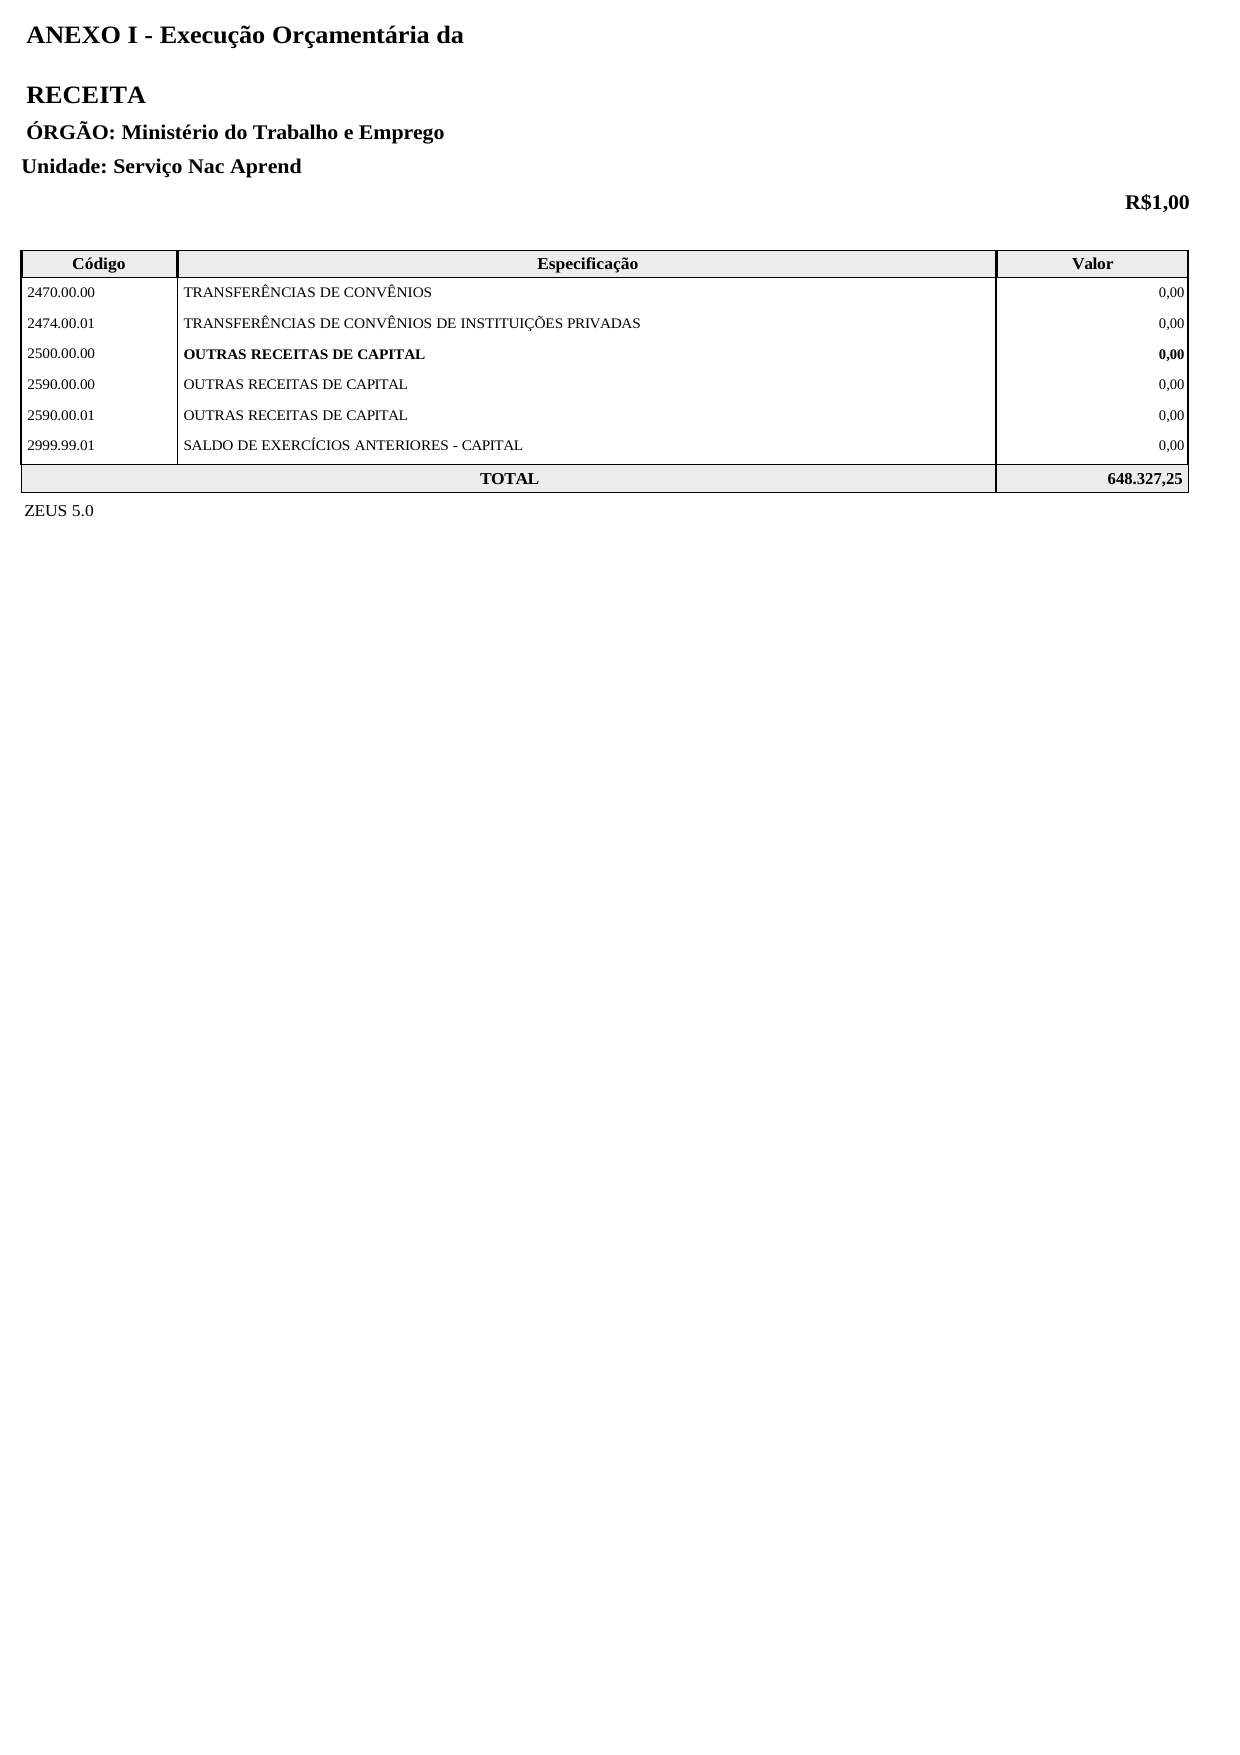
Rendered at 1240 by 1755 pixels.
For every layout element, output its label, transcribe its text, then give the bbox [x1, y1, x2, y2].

table_cell OUTRAS RECEITAS DE CAPITAL [178, 400, 995, 431]
table_cell 2590.00.00 [22, 370, 177, 400]
table_cell TRANSFERÊNCIAS DE CONVÊNIOS [178, 278, 995, 308]
table_cell 648.327,25 [997, 465, 1188, 492]
text ZEUS 5.0 [24, 501, 1200, 520]
table_cell SALDO DE EXERCÍCIOS ANTERIORES - CAPITAL [178, 431, 995, 464]
table_cell 0,00 [997, 278, 1187, 308]
table_cell 0,00 [997, 308, 1187, 339]
table_cell OUTRAS RECEITAS DE CAPITAL [178, 370, 995, 400]
table_cell 2474.00.01 [22, 308, 177, 339]
table_cell OUTRAS RECEITAS DE CAPITAL [178, 339, 995, 369]
table_cell 2500.00.00 [22, 339, 177, 369]
table_header Especificação [179, 251, 995, 277]
table_cell TRANSFERÊNCIAS DE CONVÊNIOS DE INSTITUIÇÕES PRIVADAS [178, 308, 995, 339]
table_cell 2999.99.01 [22, 431, 177, 464]
table_header Valor [998, 251, 1187, 277]
table_cell TOTAL [22, 465, 995, 492]
table_cell 2470.00.00 [22, 278, 177, 308]
table_cell 0,00 [997, 339, 1187, 369]
table_cell 2590.00.01 [22, 400, 177, 431]
table_header Código [23, 251, 176, 277]
table_cell 0,00 [997, 370, 1187, 400]
table_cell 0,00 [997, 431, 1187, 464]
table_cell 0,00 [997, 400, 1187, 431]
